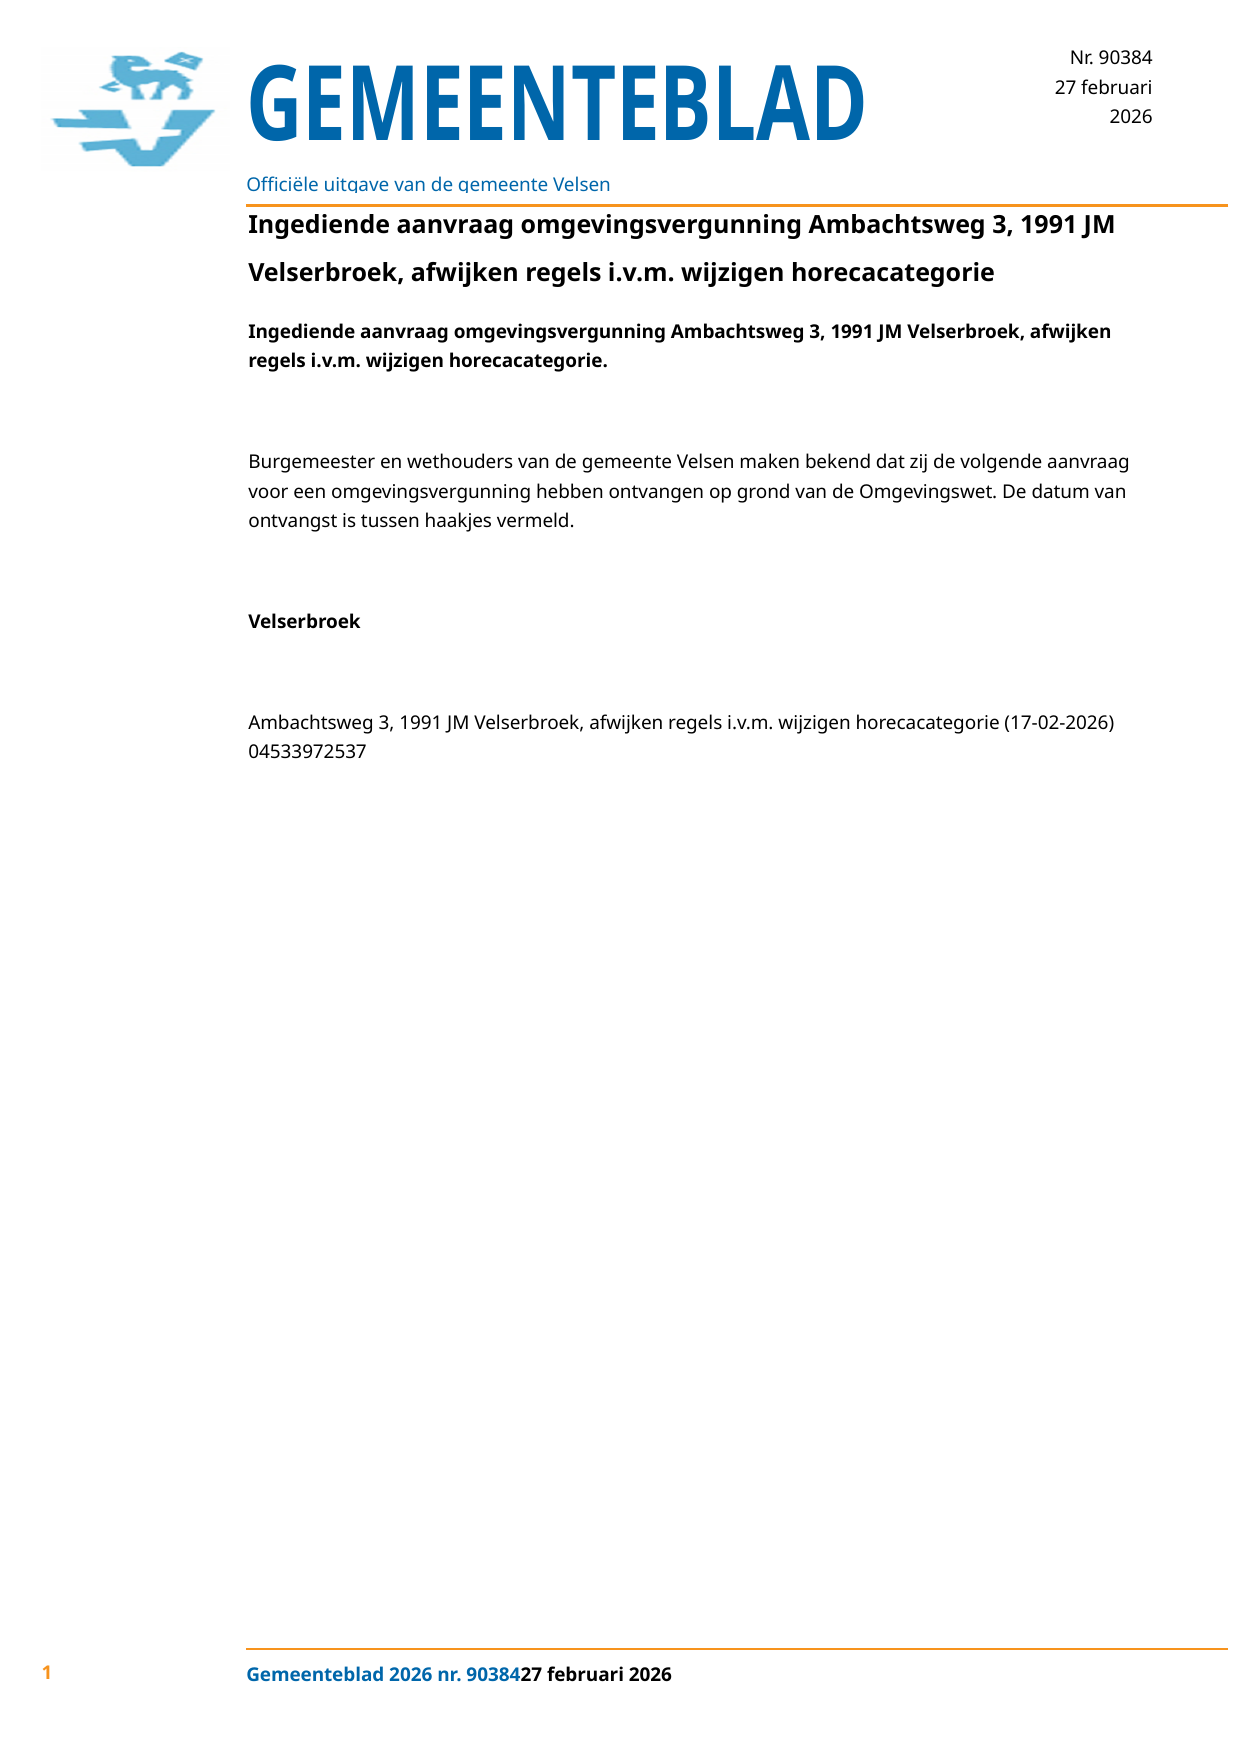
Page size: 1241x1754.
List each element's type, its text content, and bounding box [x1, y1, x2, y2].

picture [41, 47, 231, 172]
text Ingediende aanvraag omgevingsvergunning Ambachtsweg 3, 1991 JM Velserbroek, afwijken regels i.v.m. wijzigen horecacategorie. [248, 318, 1152, 373]
text Burgemeester en wethouders van de gemeente Velsen maken bekend dat zij de volgende aanvraag voor een omgevingsvergunning hebben ontvangen op grond van de Omgevingswet. De datum van ontvangst is tussen haakjes vermeld. [248, 448, 1152, 533]
text Ingediende aanvraag omgevingsvergunning Ambachtsweg 3, 1991 JM Velserbroek, afwijken regels i.v.m. wijzigen horecacategorie [248, 207, 1152, 288]
text Ambachtsweg 3, 1991 JM Velserbroek, afwijken regels i.v.m. wijzigen horecacategorie (17-02-2026) 04533972537 [248, 709, 1152, 764]
text Velserbroek [248, 608, 1152, 634]
